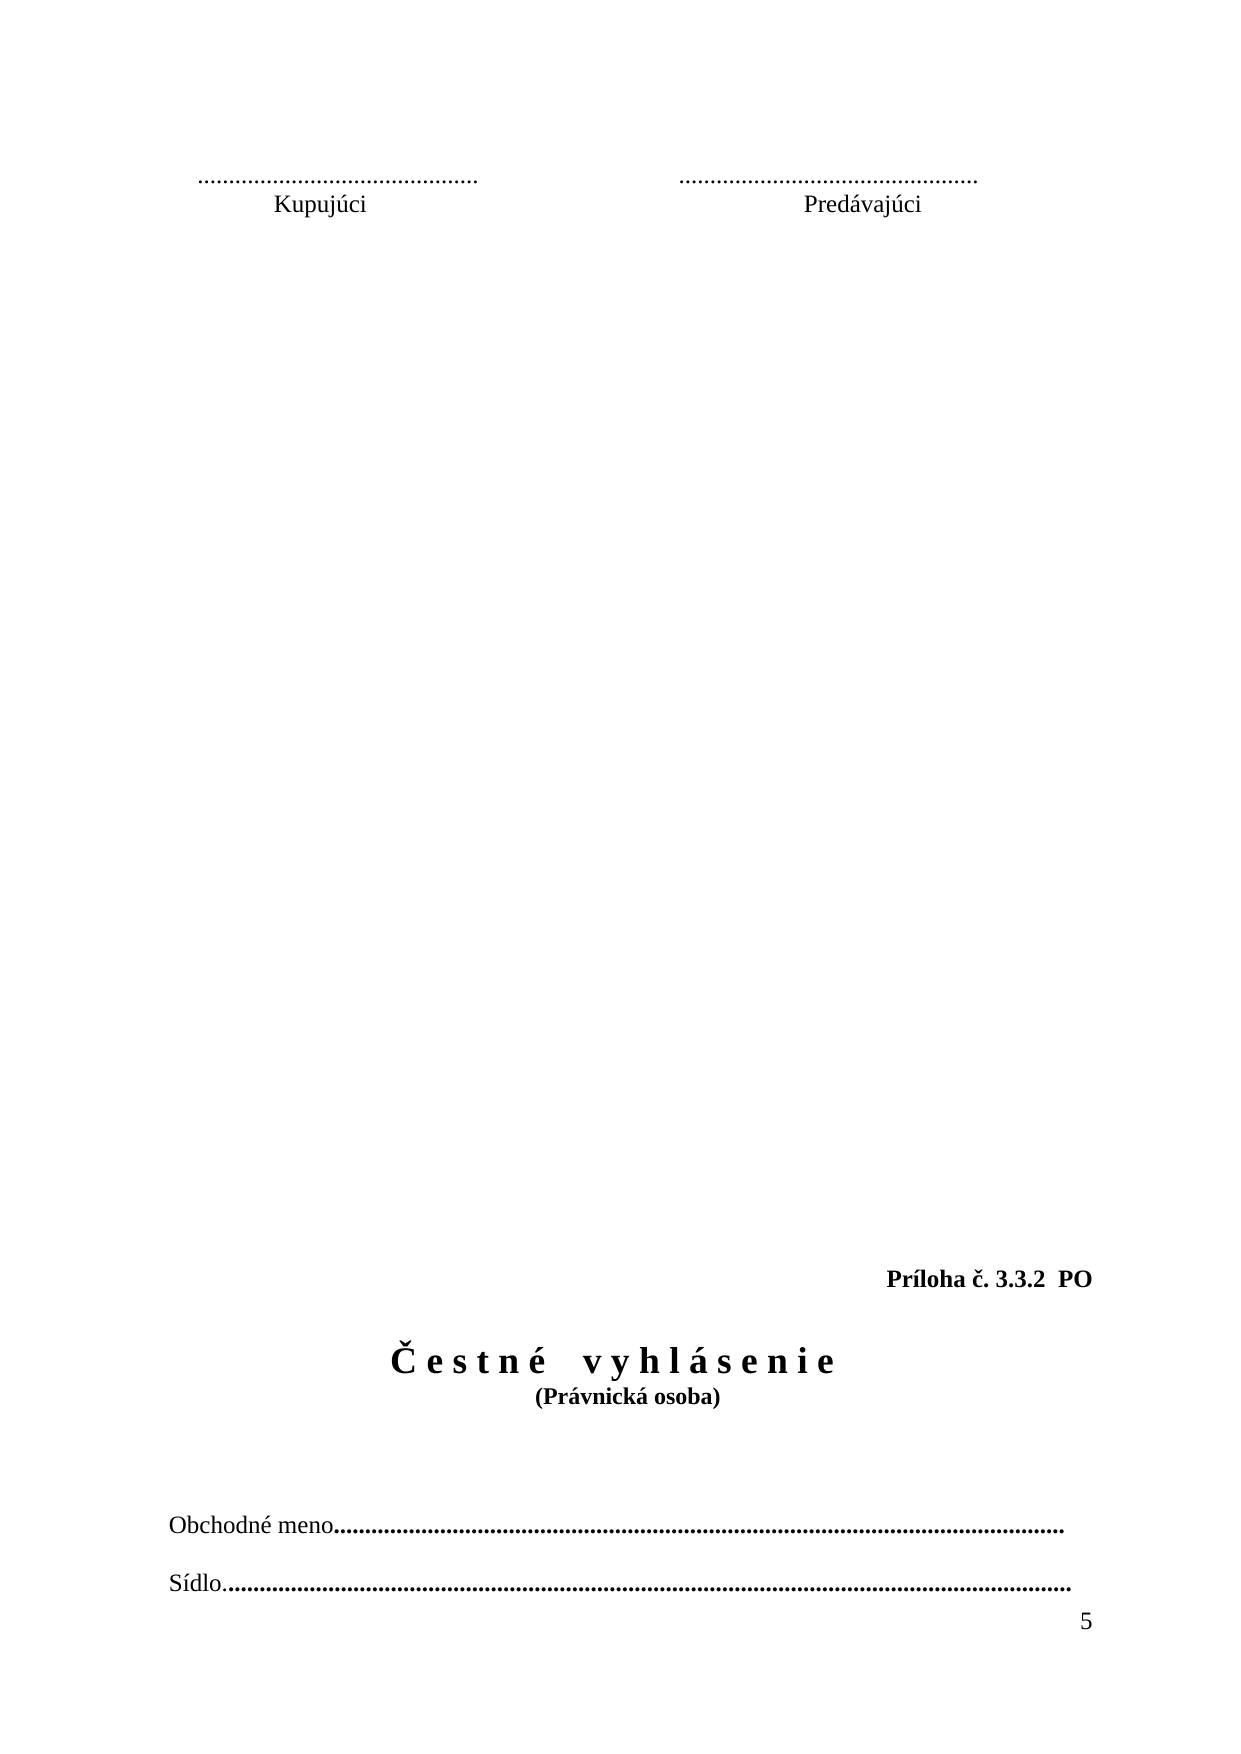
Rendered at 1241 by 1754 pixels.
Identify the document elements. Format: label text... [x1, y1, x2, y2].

text Sídlo........................................................................................................................................ [169, 1568, 1093, 1596]
text Č e s t n é v y h l á s e n i e [316, 1339, 1093, 1382]
text Obchodné meno..................................................................................................................... [169, 1510, 1093, 1539]
text ............................................. ................................................ [197, 160, 1093, 189]
text Kupujúci Predávajúci [242, 189, 1093, 217]
text Príloha č. 3.3.2 PO [169, 1252, 1093, 1296]
text (Právnická osoba) [169, 1382, 1093, 1409]
